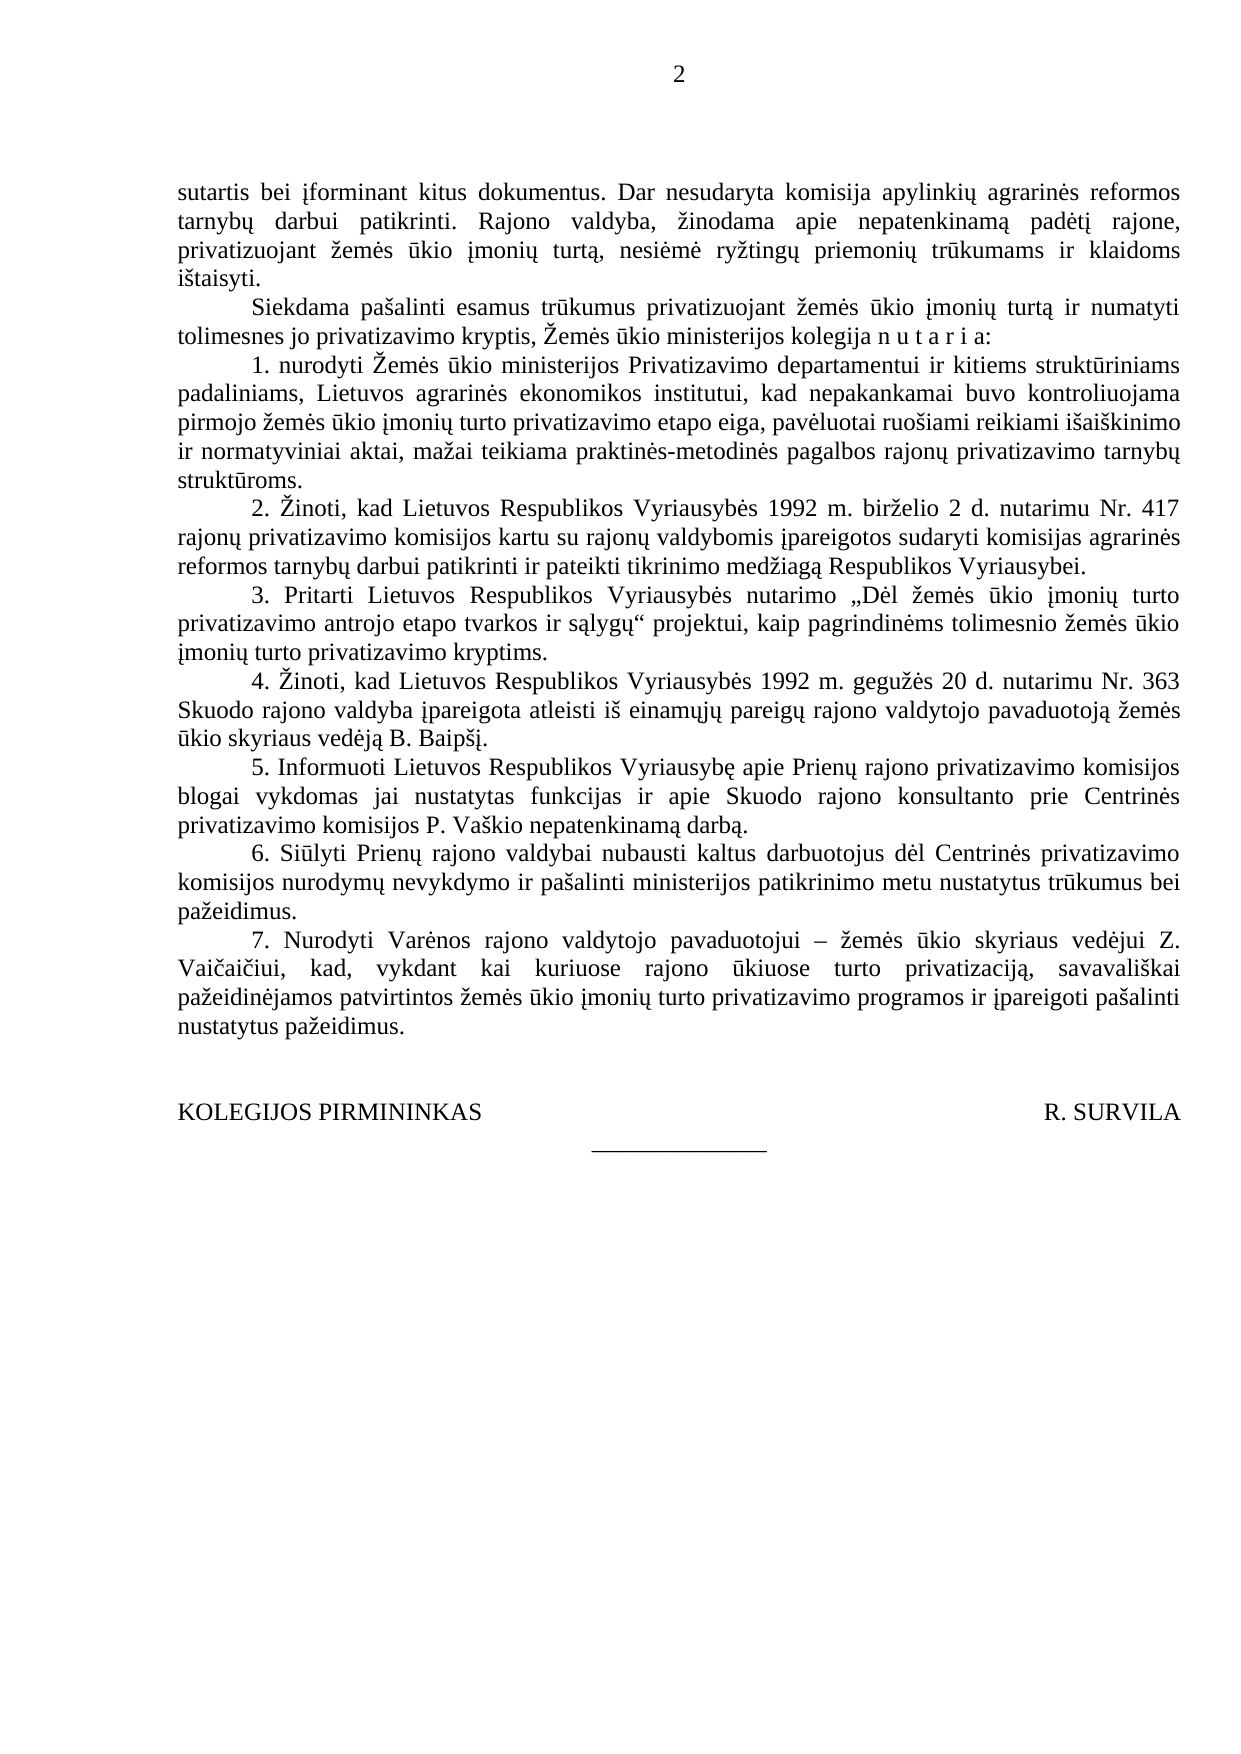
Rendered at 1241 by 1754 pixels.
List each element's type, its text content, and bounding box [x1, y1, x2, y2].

text 2. Žinoti, kad Lietuvos Respublikos Vyriausybės 1992 m. birželio 2 d. nutarimu Nr. 417 rajonų privatizavimo komisijos kartu su rajonų valdybomis įpareigotos sudaryti komisijas agrarinės reformos tarnybų darbui patikrinti ir pateikti tikrinimo medžiagą Respublikos Vyriausybei. [177, 493, 1181, 580]
text Siekdama pašalinti esamus trūkumus privatizuojant žemės ūkio įmonių turtą ir numatyti tolimesnes jo privatizavimo kryptis, Žemės ūkio ministerijos kolegija nutaria: [177, 292, 1181, 350]
text 5. Informuoti Lietuvos Respublikos Vyriausybę apie Prienų rajono privatizavimo komisijos blogai vykdomas jai nustatytas funkcijas ir apie Skuodo rajono konsultanto prie Centrinės privatizavimo komisijos P. Vaškio nepatenkinamą darbą. [177, 752, 1181, 838]
text 4. Žinoti, kad Lietuvos Respublikos Vyriausybės 1992 m. gegužės 20 d. nutarimu Nr. 363 Skuodo rajono valdyba įpareigota atleisti iš einamųjų pareigų rajono valdytojo pavaduotoją žemės ūkio skyriaus vedėją B. Baipšį. [177, 666, 1181, 752]
text 6. Siūlyti Prienų rajono valdybai nubausti kaltus darbuotojus dėl Centrinės privatizavimo komisijos nurodymų nevykdymo ir pašalinti ministerijos patikrinimo metu nustatytus trūkumus bei pažeidimus. [177, 838, 1181, 925]
text 3. Pritarti Lietuvos Respublikos Vyriausybės nutarimo „Dėl žemės ūkio įmonių turto privatizavimo antrojo etapo tvarkos ir sąlygų“ projektui, kaip pagrindinėms tolimesnio žemės ūkio įmonių turto privatizavimo kryptims. [177, 580, 1181, 666]
text 7. Nurodyti Varėnos rajono valdytojo pavaduotojui – žemės ūkio skyriaus vedėjui Z. Vaičaičiui, kad, vykdant kai kuriuose rajono ūkiuose turto privatizaciją, savavališkai pažeidinėjamos patvirtintos žemės ūkio įmonių turto privatizavimo programos ir įpareigoti pašalinti nustatytus pažeidimus. [177, 925, 1181, 1040]
text sutartis bei įforminant kitus dokumentus. Dar nesudaryta komisija apylinkių agrarinės reformos tarnybų darbui patikrinti. Rajono valdyba, žinodama apie nepatenkinamą padėtį rajone, privatizuojant žemės ūkio įmonių turtą, nesiėmė ryžtingų priemonių trūkumams ir klaidoms ištaisyti. [177, 177, 1181, 292]
text ______________ [177, 1126, 1181, 1155]
text 1. nurodyti Žemės ūkio ministerijos Privatizavimo departamentui ir kitiems struktūriniams padaliniams, Lietuvos agrarinės ekonomikos institutui, kad nepakankamai buvo kontroliuojama pirmojo žemės ūkio įmonių turto privatizavimo etapo eiga, pavėluotai ruošiami reikiami išaiškinimo ir normatyviniai aktai, mažai teikiama praktinės-metodinės pagalbos rajonų privatizavimo tarnybų struktūroms. [177, 350, 1181, 493]
text KOLEGIJOS PIRMININKAS R. SURVILA [177, 1097, 1181, 1126]
